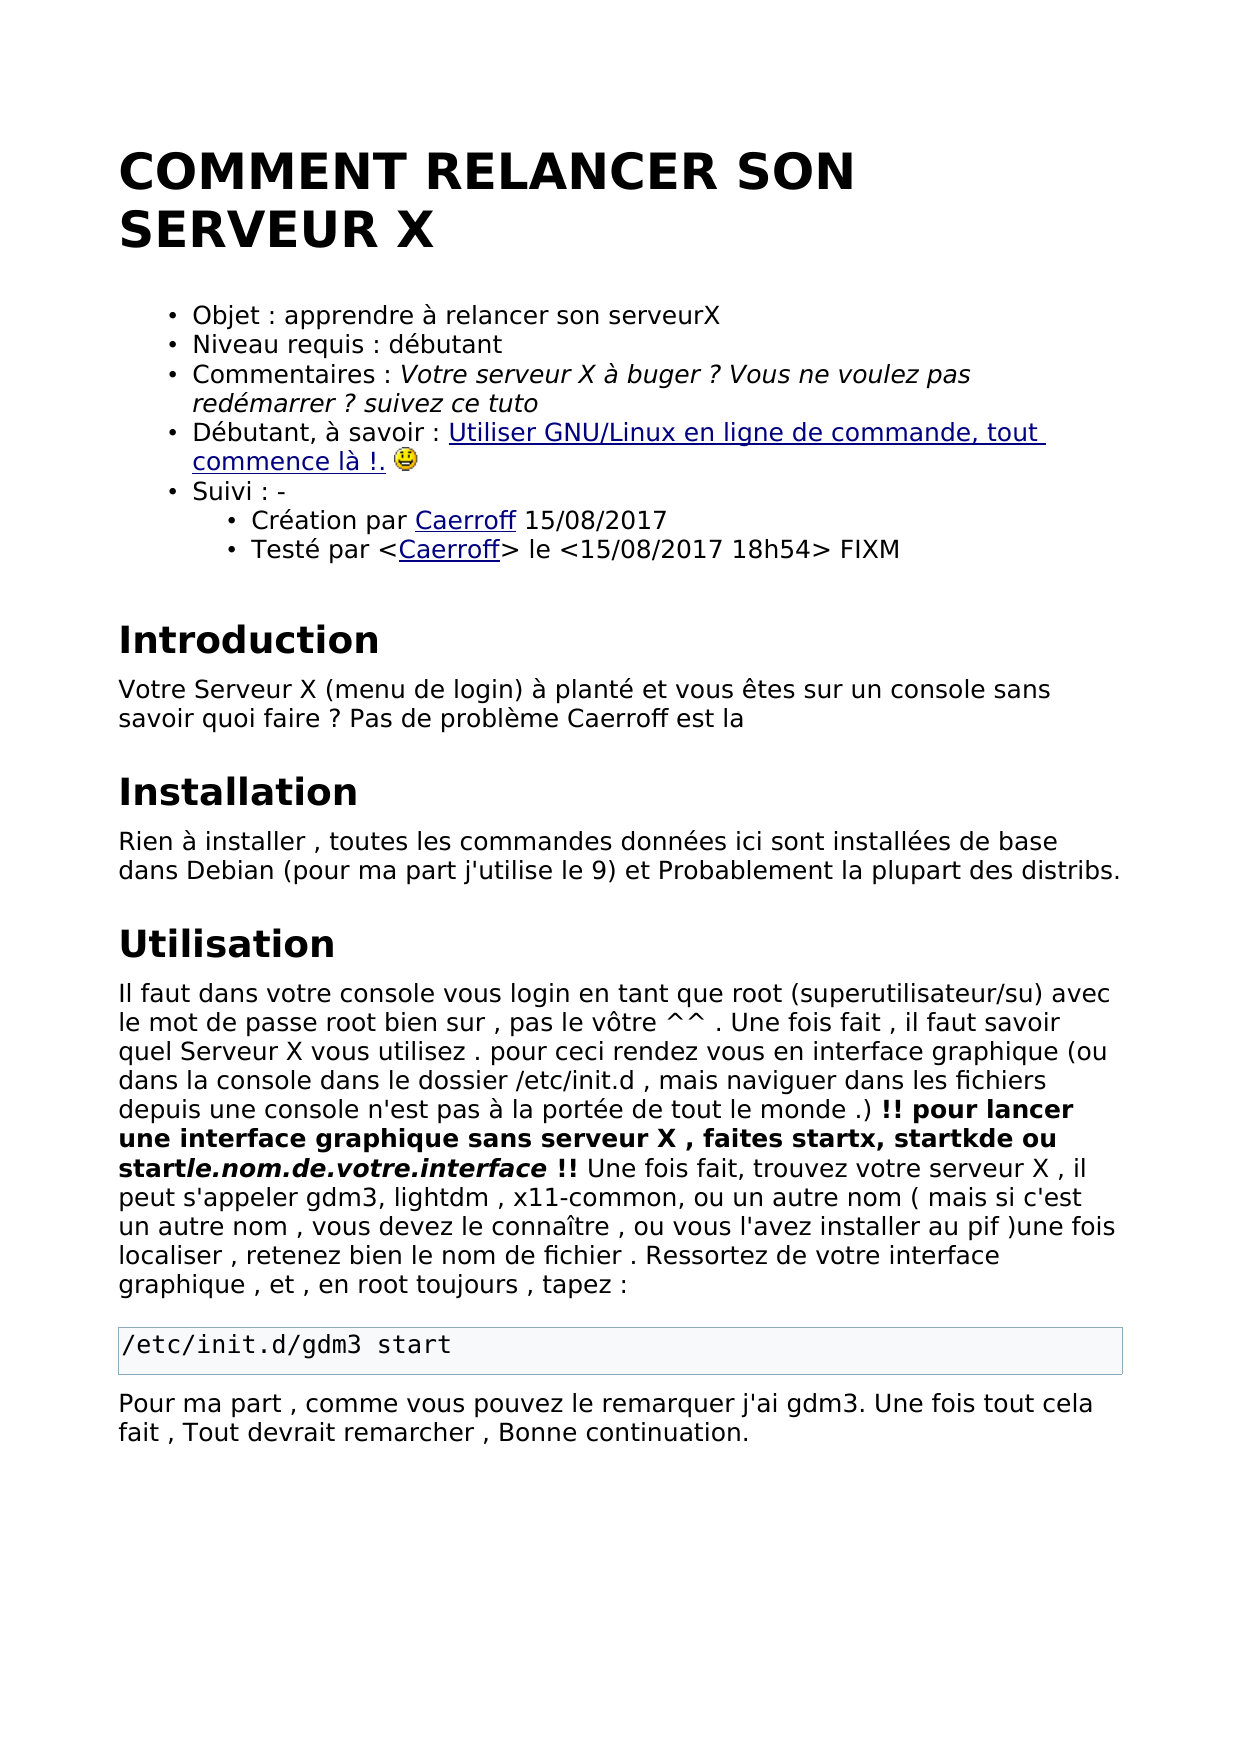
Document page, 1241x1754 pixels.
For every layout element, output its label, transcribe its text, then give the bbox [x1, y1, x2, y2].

list Niveau requis : débutant [177, 331, 1122, 360]
list Création par Caerroff 15/08/2017 [236, 506, 1122, 535]
text Rien à installer , toutes les commandes données ici sont installées de base dans Debian (pour ma part j'utilise le 9) et Probablement la plupart des distribs. [118, 827, 1122, 885]
subtitle Utilisation [118, 923, 1122, 966]
table_header /etc/init.d/gdm3 start [119, 1328, 1122, 1374]
list Débutant, à savoir : Utiliser GNU/Linux en ligne de commande, tout commence là !. [177, 418, 1122, 477]
subtitle Installation [118, 771, 1122, 814]
subtitle COMMENT RELANCER SON SERVEUR X [118, 143, 1122, 259]
text Pour ma part , comme vous pouvez le remarquer j'ai gdm3. Une fois tout cela fait , Tout devrait remarcher , Bonne continuation. [118, 1389, 1122, 1447]
list Suivi : - [177, 477, 1122, 506]
picture [394, 447, 418, 471]
list Commentaires : Votre serveur X à buger ? Vous ne voulez pas redémarrer ? suivez ce tuto [177, 360, 1122, 418]
list Objet : apprendre à relancer son serveurX [177, 302, 1122, 331]
text Il faut dans votre console vous login en tant que root (superutilisateur/su) avec le mot de passe root bien sur , pas le vôtre ^^ . Une fois fait , il faut savoir quel Serveur X vous utilisez . pour ceci rendez vous en interface graphique (ou dans la console dans le dossier /etc/init.d , mais naviguer dans les fichiers depuis une console n'est pas à la portée de tout le monde .) !! pour lancer une interface graphique sans serveur X , faites startx, startkde ou startle.nom.de.votre.interface !! Une fois fait, trouvez votre serveur X , il peut s'appeler gdm3, lightdm , x11-common, ou un autre nom ( mais si c'est un autre nom , vous devez le connaître , ou vous l'avez installer au pif )une fois localiser , retenez bien le nom de fichier . Ressortez de votre interface graphique , et , en root toujours , tapez : [118, 979, 1122, 1300]
text Votre Serveur X (menu de login) à planté et vous êtes sur un console sans savoir quoi faire ? Pas de problème Caerroff est la [118, 675, 1122, 733]
subtitle Introduction [118, 619, 1122, 662]
list Testé par <Caerroff> le <15/08/2017 18h54> FIXM [236, 535, 1122, 564]
